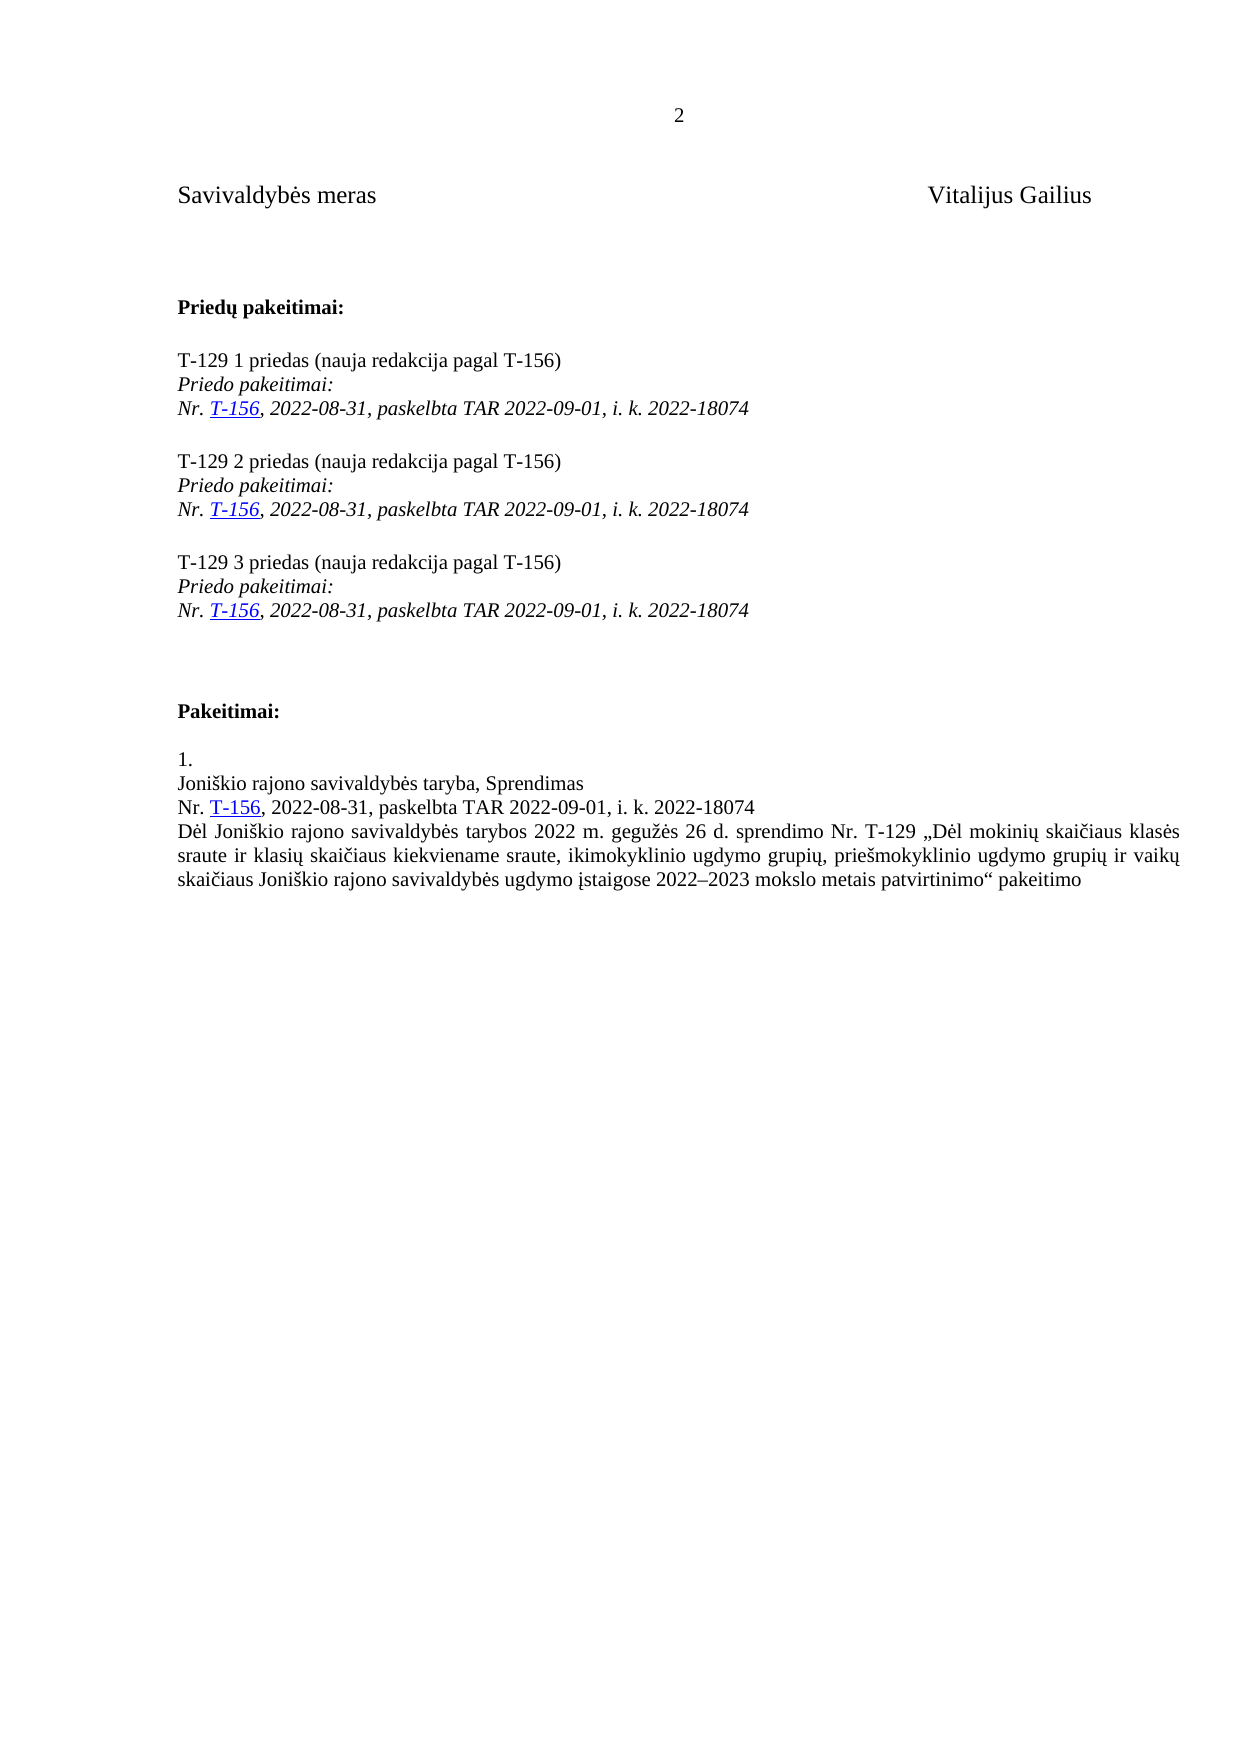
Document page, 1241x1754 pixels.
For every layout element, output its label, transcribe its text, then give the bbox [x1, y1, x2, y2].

text Priedų pakeitimai: [177, 295, 1181, 319]
text Nr. T-156, 2022-08-31, paskelbta TAR 2022-09-01, i. k. 2022-18074 [177, 598, 1181, 622]
text Nr. T-156, 2022-08-31, paskelbta TAR 2022-09-01, i. k. 2022-18074 [177, 795, 1181, 819]
text Priedo pakeitimai: [177, 473, 1181, 497]
text Nr. T-156, 2022-08-31, paskelbta TAR 2022-09-01, i. k. 2022-18074 [177, 396, 1181, 420]
text Nr. T-156, 2022-08-31, paskelbta TAR 2022-09-01, i. k. 2022-18074 [177, 497, 1181, 521]
text T-129 1 priedas (nauja redakcija pagal T-156) [177, 348, 1181, 372]
text T-129 2 priedas (nauja redakcija pagal T-156) [177, 449, 1181, 473]
text 1. [177, 747, 1181, 771]
text Priedo pakeitimai: [177, 574, 1181, 598]
text Priedo pakeitimai: [177, 372, 1181, 396]
text Joniškio rajono savivaldybės taryba, Sprendimas [177, 771, 1181, 795]
text Savivaldybės meras Vitalijus Gailius [177, 180, 1181, 209]
text T-129 3 priedas (nauja redakcija pagal T-156) [177, 550, 1181, 574]
text Pakeitimai: [177, 699, 1181, 723]
text Dėl Joniškio rajono savivaldybės tarybos 2022 m. gegužės 26 d. sprendimo Nr. T-129 „Dėl mokinių skaičiaus klasės sraute ir klasių skaičiaus kiekviename sraute, ikimokyklinio ugdymo grupių, priešmokyklinio ugdymo grupių ir vaikų skaičiaus Joniškio rajono savivaldybės ugdymo įstaigose 2022–2023 mokslo metais patvirtinimo“ pakeitimo [177, 819, 1181, 891]
